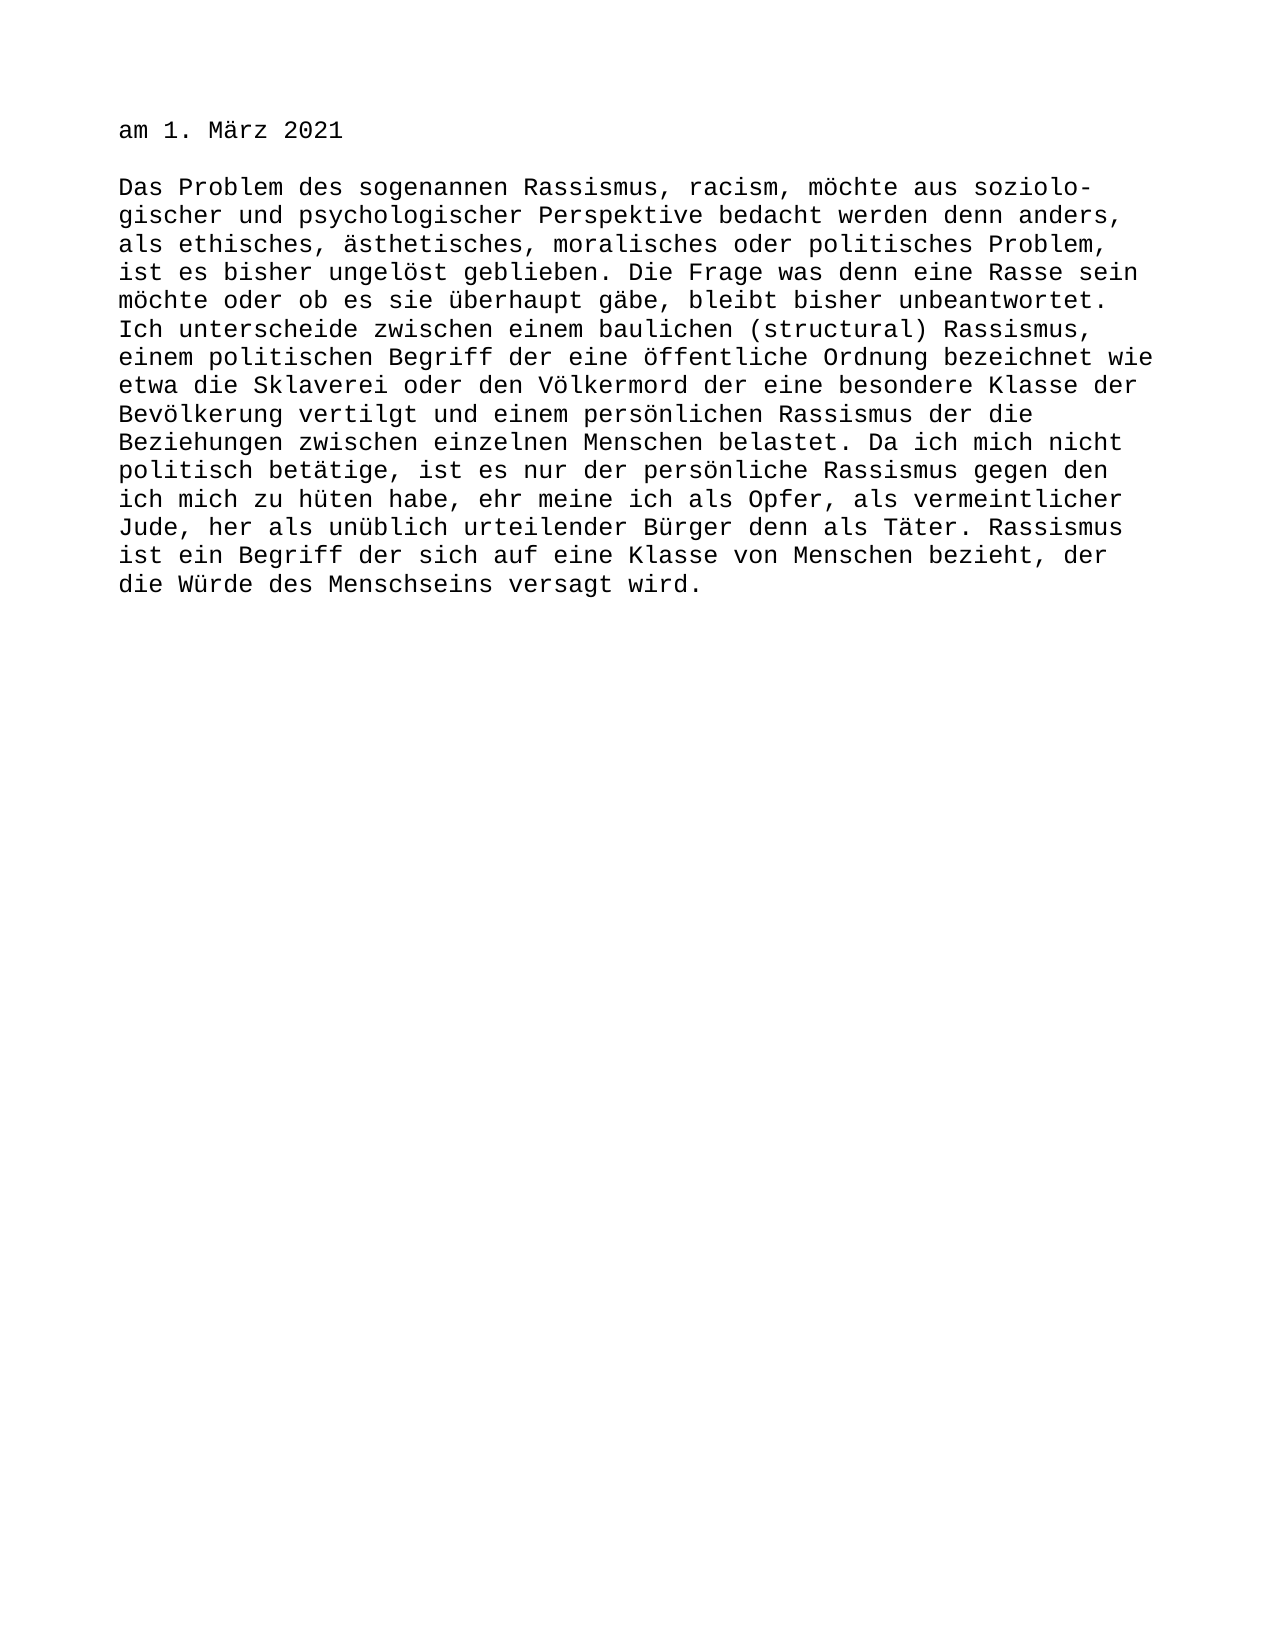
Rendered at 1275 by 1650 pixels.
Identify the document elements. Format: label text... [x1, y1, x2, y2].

text Das Problem des sogenannen Rassismus, racism, möchte aus soziolo-gischer und psychologischer Perspektive bedacht werden denn anders, als ethisches, ästhetisches, moralisches oder politisches Problem, ist es bisher ungelöst geblieben. Die Frage was denn eine Rasse sein möchte oder ob es sie überhaupt gäbe, bleibt bisher unbeantwortet. Ich unterscheide zwischen einem baulichen (structural) Rassismus, einem politischen Begriff der eine öffentliche Ordnung bezeichnet wie etwa die Sklaverei oder den Völkermord der eine besondere Klasse der Bevölkerung vertilgt und einem persönlichen Rassismus der die Beziehungen zwischen einzelnen Menschen belastet. Da ich mich nicht politisch betätige, ist es nur der persönliche Rassismus gegen den ich mich zu hüten habe, ehr meine ich als Opfer, als vermeintlicher Jude, her als unüblich urteilender Bürger denn als Täter. Rassismus ist ein Begriff der sich auf eine Klasse von Menschen bezieht, der die Würde des Menschseins versagt wird. [118, 175, 1157, 600]
text am 1. März 2021 [118, 118, 1157, 146]
